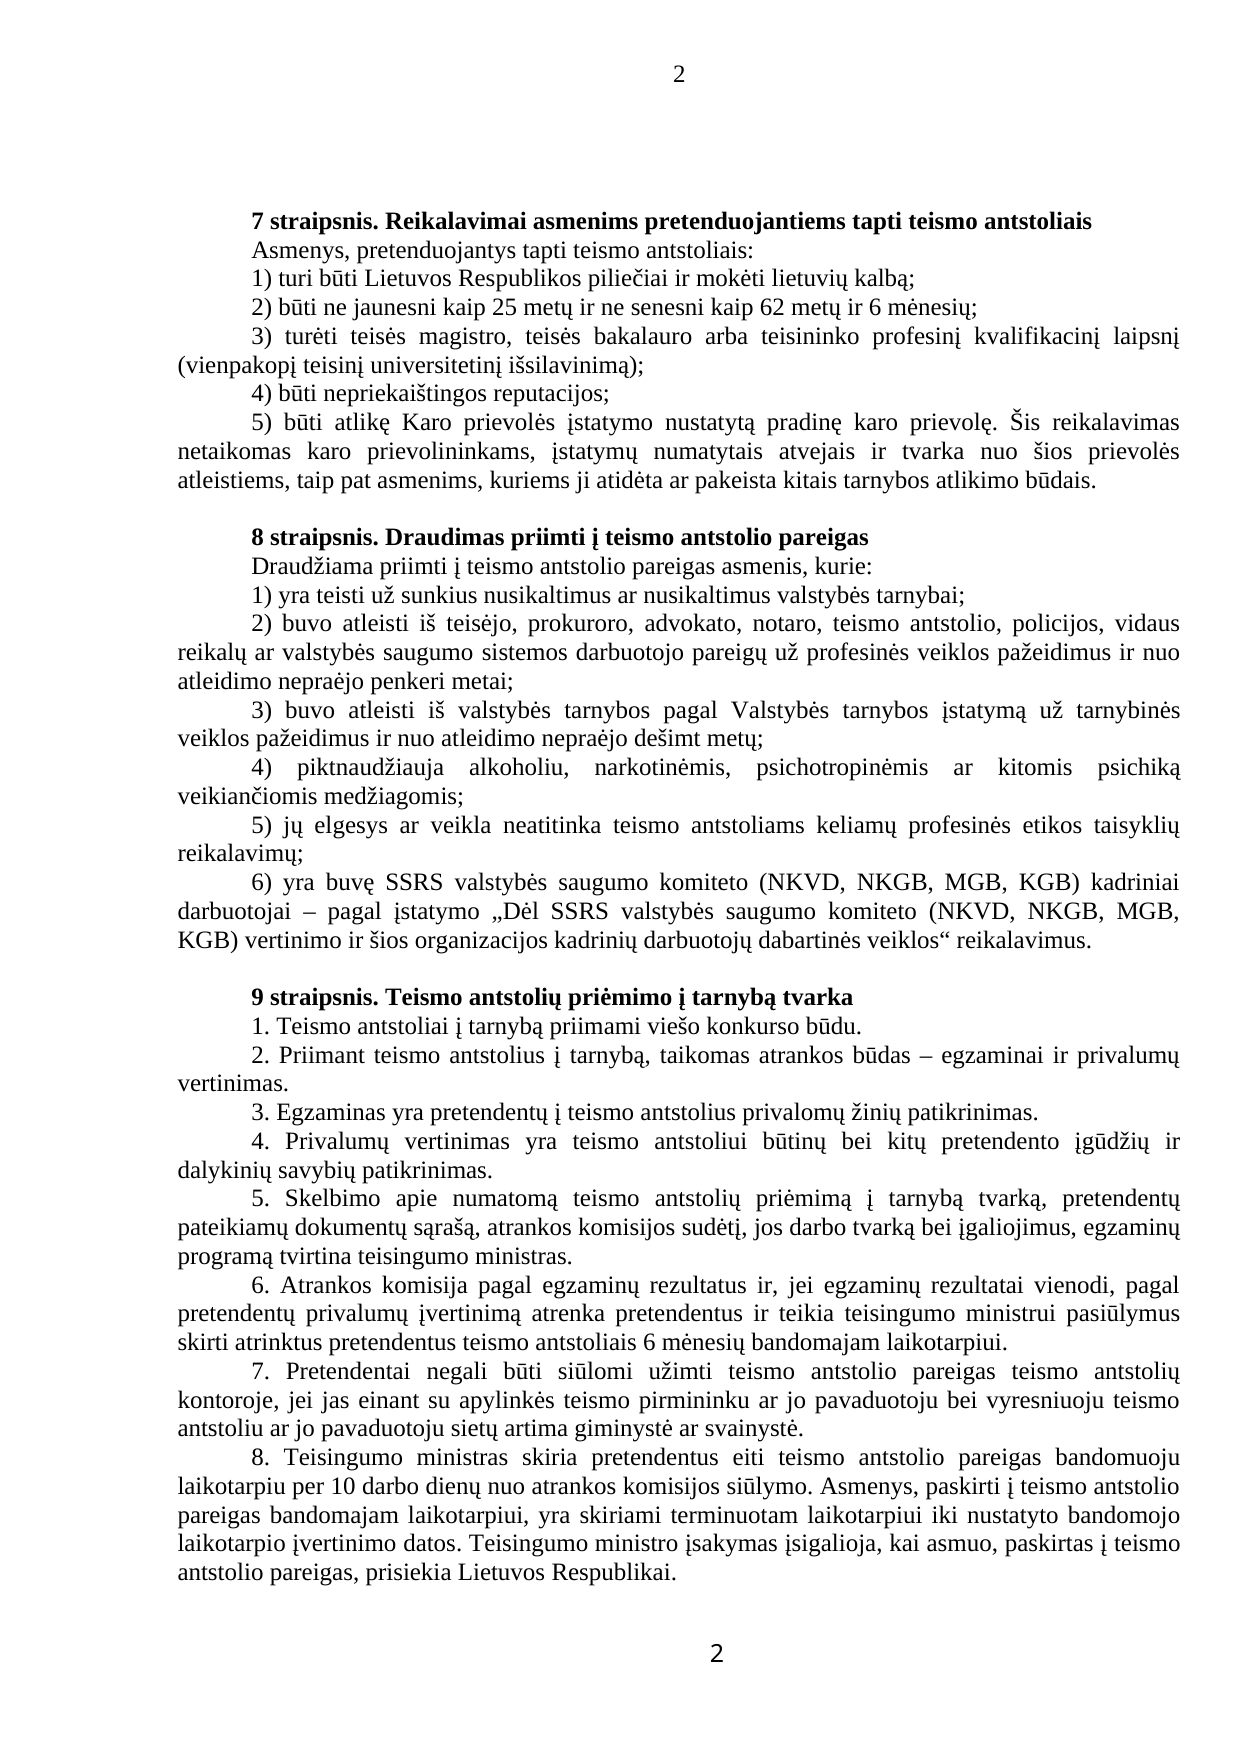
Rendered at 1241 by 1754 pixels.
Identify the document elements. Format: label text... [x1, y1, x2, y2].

text 2. Priimant teismo antstolius į tarnybą, taikomas atrankos būdas – egzaminai ir privalumų vertinimas. [177, 1040, 1181, 1097]
text 1. Teismo antstoliai į tarnybą priimami viešo konkurso būdu. [177, 1011, 1181, 1040]
text 6) yra buvę SSRS valstybės saugumo komiteto (NKVD, NKGB, MGB, KGB) kadriniai darbuotojai – pagal įstatymo „Dėl SSRS valstybės saugumo komiteto (NKVD, NKGB, MGB, KGB) vertinimo ir šios organizacijos kadrinių darbuotojų dabartinės veiklos“ reikalavimus. [177, 867, 1181, 953]
text 4. Privalumų vertinimas yra teismo antstoliui būtinų bei kitų pretendento įgūdžių ir dalykinių savybių patikrinimas. [177, 1126, 1181, 1183]
text 8. Teisingumo ministras skiria pretendentus eiti teismo antstolio pareigas bandomuoju laikotarpiu per 10 darbo dienų nuo atrankos komisijos siūlymo. Asmenys, paskirti į teismo antstolio pareigas bandomajam laikotarpiui, yra skiriami terminuotam laikotarpiui iki nustatyto bandomojo laikotarpio įvertinimo datos. Teisingumo ministro įsakymas įsigalioja, kai asmuo, paskirtas į teismo antstolio pareigas, prisiekia Lietuvos Respublikai. [177, 1442, 1181, 1586]
text 9 straipsnis. Teismo antstolių priėmimo į tarnybą tvarka [177, 982, 1181, 1011]
text 3. Egzaminas yra pretendentų į teismo antstolius privalomų žinių patikrinimas. [177, 1097, 1181, 1126]
text 7. Pretendentai negali būti siūlomi užimti teismo antstolio pareigas teismo antstolių kontoroje, jei jas einant su apylinkės teismo pirmininku ar jo pavaduotoju bei vyresniuoju teismo antstoliu ar jo pavaduotoju sietų artima giminystė ar svainystė. [177, 1356, 1181, 1442]
text Draudžiama priimti į teismo antstolio pareigas asmenis, kurie: [177, 551, 1181, 580]
text 5. Skelbimo apie numatomą teismo antstolių priėmimą į tarnybą tvarką, pretendentų pateikiamų dokumentų sąrašą, atrankos komisijos sudėtį, jos darbo tvarką bei įgaliojimus, egzaminų programą tvirtina teisingumo ministras. [177, 1183, 1181, 1270]
text 2) būti ne jaunesni kaip 25 metų ir ne senesni kaip 62 metų ir 6 mėnesių; [177, 292, 1181, 321]
text 3) buvo atleisti iš valstybės tarnybos pagal Valstybės tarnybos įstatymą už tarnybinės veiklos pažeidimus ir nuo atleidimo nepraėjo dešimt metų; [177, 695, 1181, 752]
text 6. Atrankos komisija pagal egzaminų rezultatus ir, jei egzaminų rezultatai vienodi, pagal pretendentų privalumų įvertinimą atrenka pretendentus ir teikia teisingumo ministrui pasiūlymus skirti atrinktus pretendentus teismo antstoliais 6 mėnesių bandomajam laikotarpiui. [177, 1270, 1181, 1356]
text 4) piktnaudžiauja alkoholiu, narkotinėmis, psichotropinėmis ar kitomis psichiką veikiančiomis medžiagomis; [177, 752, 1181, 810]
text 1) turi būti Lietuvos Respublikos piliečiai ir mokėti lietuvių kalbą; [177, 263, 1181, 292]
text 7 straipsnis. Reikalavimai asmenims pretenduojantiems tapti teismo antstoliais [251, 206, 1181, 235]
text 8 straipsnis. Draudimas priimti į teismo antstolio pareigas [177, 522, 1181, 551]
text 5) būti atlikę Karo prievolės įstatymo nustatytą pradinę karo prievolę. Šis reikalavimas netaikomas karo prievolininkams, įstatymų numatytais atvejais ir tvarka nuo šios prievolės atleistiems, taip pat asmenims, kuriems ji atidėta ar pakeista kitais tarnybos atlikimo būdais. [177, 407, 1181, 493]
text Asmenys, pretenduojantys tapti teismo antstoliais: [177, 235, 1181, 263]
text 1) yra teisti už sunkius nusikaltimus ar nusikaltimus valstybės tarnybai; [177, 580, 1181, 608]
text 5) jų elgesys ar veikla neatitinka teismo antstoliams keliamų profesinės etikos taisyklių reikalavimų; [177, 810, 1181, 867]
text 4) būti nepriekaištingos reputacijos; [177, 378, 1181, 407]
text 3) turėti teisės magistro, teisės bakalauro arba teisininko profesinį kvalifikacinį laipsnį (vienpakopį teisinį universitetinį išsilavinimą); [177, 321, 1181, 378]
text 2) buvo atleisti iš teisėjo, prokuroro, advokato, notaro, teismo antstolio, policijos, vidaus reikalų ar valstybės saugumo sistemos darbuotojo pareigų už profesinės veiklos pažeidimus ir nuo atleidimo nepraėjo penkeri metai; [177, 608, 1181, 695]
